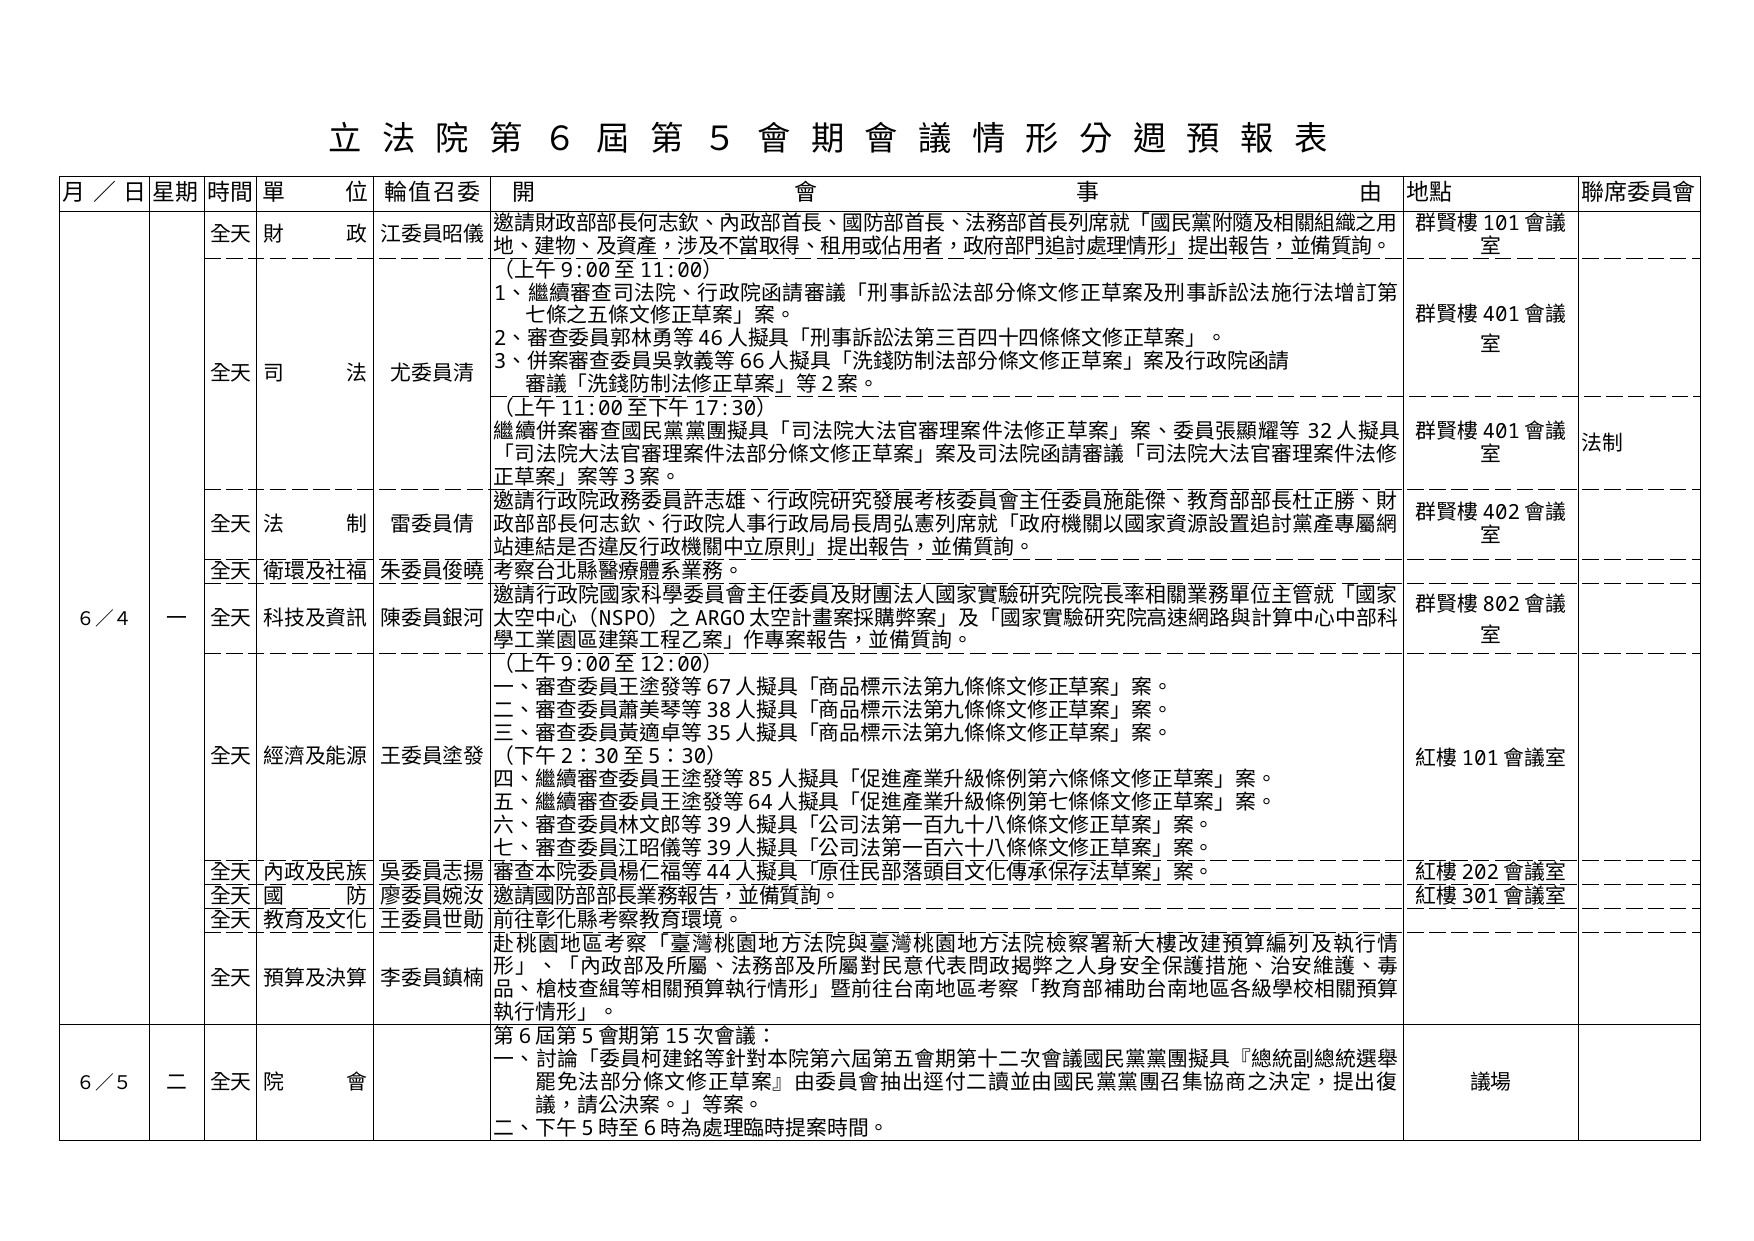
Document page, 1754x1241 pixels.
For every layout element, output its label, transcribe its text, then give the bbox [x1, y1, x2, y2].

table_cell 院 會 [257, 1025, 373, 1140]
table_cell 邀請行政院政務委員許志雄、行政院研究發展考核委員會主任委員施能傑、教育部部長杜正勝、財政部部長何志欽、行政院人事行政局局長周弘憲列席就「政府機關以國家資源設置追討黨產專屬網站連結是否違反行政機關中立原則」提出報告，並備質詢。 [491, 489, 1403, 559]
table_cell [1404, 908, 1578, 932]
table_cell 赴桃園地區考察「臺灣桃園地方法院與臺灣桃園地方法院檢察署新大樓改建預算編列及執行情形」、「內政部及所屬、法務部及所屬對民意代表問政揭弊之人身安全保護措施、治安維護、毒品、槍枝查緝等相關預算執行情形」暨前往台南地區考察「教育部補助台南地區各級學校相關預算執行情形」。 [491, 932, 1403, 1024]
table_header 月／日 [60, 177, 149, 211]
table_cell [1579, 860, 1700, 884]
table_cell 內政及民族 [257, 860, 373, 884]
table_cell 議場 [1404, 1025, 1578, 1140]
table_cell 紅樓202會議室 [1404, 860, 1578, 884]
table_cell 吳委員志揚 [374, 860, 490, 884]
table_cell 全天 [205, 489, 256, 559]
table_cell [1579, 884, 1700, 908]
table_cell 群賢樓802會議室 [1404, 583, 1578, 652]
table_cell 王委員世勛 [374, 908, 490, 932]
table_cell 全天 [205, 1025, 256, 1140]
table_cell 財 政 [257, 212, 373, 258]
table_cell （上午11:00至下午17:30） 繼續併案審查國民黨黨團擬具「司法院大法官審理案件法修正草案」案、委員張顯耀等32人擬具「司法院大法官審理案件法部分條文修正草案」案及司法院函請審議「司法院大法官審理案件法修正草案」案等3案。 [491, 396, 1403, 489]
table_cell [1579, 583, 1700, 652]
table_header 聯席委員會 [1579, 177, 1700, 211]
table_cell 朱委員俊曉 [374, 559, 490, 583]
table_cell [1579, 932, 1700, 1024]
table_cell 預算及決算 [257, 932, 373, 1024]
table_cell [1579, 212, 1700, 258]
table_header 時間 [205, 177, 256, 211]
table_cell 考察台北縣醫療體系業務。 [491, 559, 1403, 583]
table_cell 司 法 [257, 258, 373, 489]
table_cell 一 [150, 212, 204, 1024]
table_cell [1404, 559, 1578, 583]
table_cell [1579, 489, 1700, 559]
table_cell 全天 [205, 258, 256, 489]
text 立法院第６屆第５會期會議情形分週預報表 [280, 107, 1375, 161]
table_cell [1579, 653, 1700, 860]
table_header 星期 [150, 177, 204, 211]
table_cell [1579, 908, 1700, 932]
table_cell 法 制 [257, 489, 373, 559]
table_header 單 位 [257, 177, 373, 211]
table_header 輪值召委 [374, 177, 490, 211]
table_cell 第6屆第5會期第15次會議： 一、討論「委員柯建銘等針對本院第六屆第五會期第十二次會議國民黨黨團擬具『總統副總統選舉罷免法部分條文修正草案』由委員會抽出逕付二讀並由國民黨黨團召集協商之決定，提出復議，請公決案。」等案。 二、下午5時至6時為處理臨時提案時間。 [491, 1025, 1403, 1140]
table_cell 全天 [205, 932, 256, 1024]
table_cell 衛環及社福 [257, 559, 373, 583]
table_cell 法制 [1579, 396, 1700, 489]
table_cell 群賢樓401會議室 [1404, 396, 1578, 489]
table_cell 全天 [205, 860, 256, 884]
table_cell 全天 [205, 212, 256, 258]
table_cell [1579, 258, 1700, 396]
table_cell （上午9:00至11:00） 1、繼續審查司法院、行政院函請審議「刑事訴訟法部分條文修正草案及刑事訴訟法施行法增訂第七條之五條文修正草案」案。 2、審查委員郭林勇等46人擬具「刑事訴訟法第三百四十四條條文修正草案」。 3、併案審查委員吳敦義等66人擬具「洗錢防制法部分條文修正草案」案及行政院函請 審議「洗錢防制法修正草案」等2案。 [491, 258, 1403, 396]
table_cell 陳委員銀河 [374, 583, 490, 652]
table_cell ６／４ [60, 212, 149, 1024]
table_cell 王委員塗發 [374, 653, 490, 860]
table_cell 邀請國防部部長業務報告，並備質詢。 [491, 884, 1403, 908]
table_cell 李委員鎮楠 [374, 932, 490, 1024]
table_cell 全天 [205, 908, 256, 932]
table_cell [374, 1025, 490, 1140]
table_cell 前往彰化縣考察教育環境。 [491, 908, 1403, 932]
table_cell 群賢樓401會議室 [1404, 258, 1578, 396]
table_cell 群賢樓402會議室 [1404, 489, 1578, 559]
table_cell 江委員昭儀 [374, 212, 490, 258]
table_cell 邀請財政部部長何志欽、內政部首長、國防部首長、法務部首長列席就「國民黨附隨及相關組織之用地、建物、及資產，涉及不當取得、租用或佔用者，政府部門追討處理情形」提出報告，並備質詢。 [491, 212, 1403, 258]
table_cell 經濟及能源 [257, 653, 373, 860]
table_cell 邀請行政院國家科學委員會主任委員及財團法人國家實驗研究院院長率相關業務單位主管就「國家太空中心（NSPO）之ARGO太空計畫案採購弊案」及「國家實驗研究院高速網路與計算中心中部科學工業園區建築工程乙案」作專案報告，並備質詢。 [491, 583, 1403, 652]
table_cell [1579, 559, 1700, 583]
table_cell （上午9:00至12:00） 一、審查委員王塗發等67人擬具「商品標示法第九條條文修正草案」案。 二、審查委員蕭美琴等38人擬具「商品標示法第九條條文修正草案」案。 三、審查委員黃適卓等35人擬具「商品標示法第九條條文修正草案」案。 （下午2：30至5：30） 四、繼續審查委員王塗發等85人擬具「促進產業升級條例第六條條文修正草案」案。 五、繼續審查委員王塗發等64人擬具「促進產業升級條例第七條條文修正草案」案。 六、審查委員林文郎等39人擬具「公司法第一百九十八條條文修正草案」案。 七、審查委員江昭儀等39人擬具「公司法第一百六十八條條文修正草案」案。 [491, 653, 1403, 860]
table_cell 國 防 [257, 884, 373, 908]
table_header 地點 [1404, 177, 1578, 211]
table_cell 紅樓101會議室 [1404, 653, 1578, 860]
table_cell 全天 [205, 559, 256, 583]
table_cell 全天 [205, 583, 256, 652]
table_cell 二 [150, 1025, 204, 1140]
table_cell ６／５ [60, 1025, 149, 1140]
table_cell 紅樓301會議室 [1404, 884, 1578, 908]
table_cell [1404, 932, 1578, 1024]
table_header 開會事由 [491, 177, 1403, 211]
table_cell 雷委員倩 [374, 489, 490, 559]
table_cell 科技及資訊 [257, 583, 373, 652]
table_cell 全天 [205, 884, 256, 908]
table_cell 審查本院委員楊仁福等44人擬具「原住民部落頭目文化傳承保存法草案」案。 [491, 860, 1403, 884]
table_cell [1579, 1025, 1700, 1140]
table_cell 全天 [205, 653, 256, 860]
table_cell 群賢樓101會議室 [1404, 212, 1578, 258]
table_cell 廖委員婉汝 [374, 884, 490, 908]
table_cell 教育及文化 [257, 908, 373, 932]
table_cell 尤委員清 [374, 258, 490, 489]
